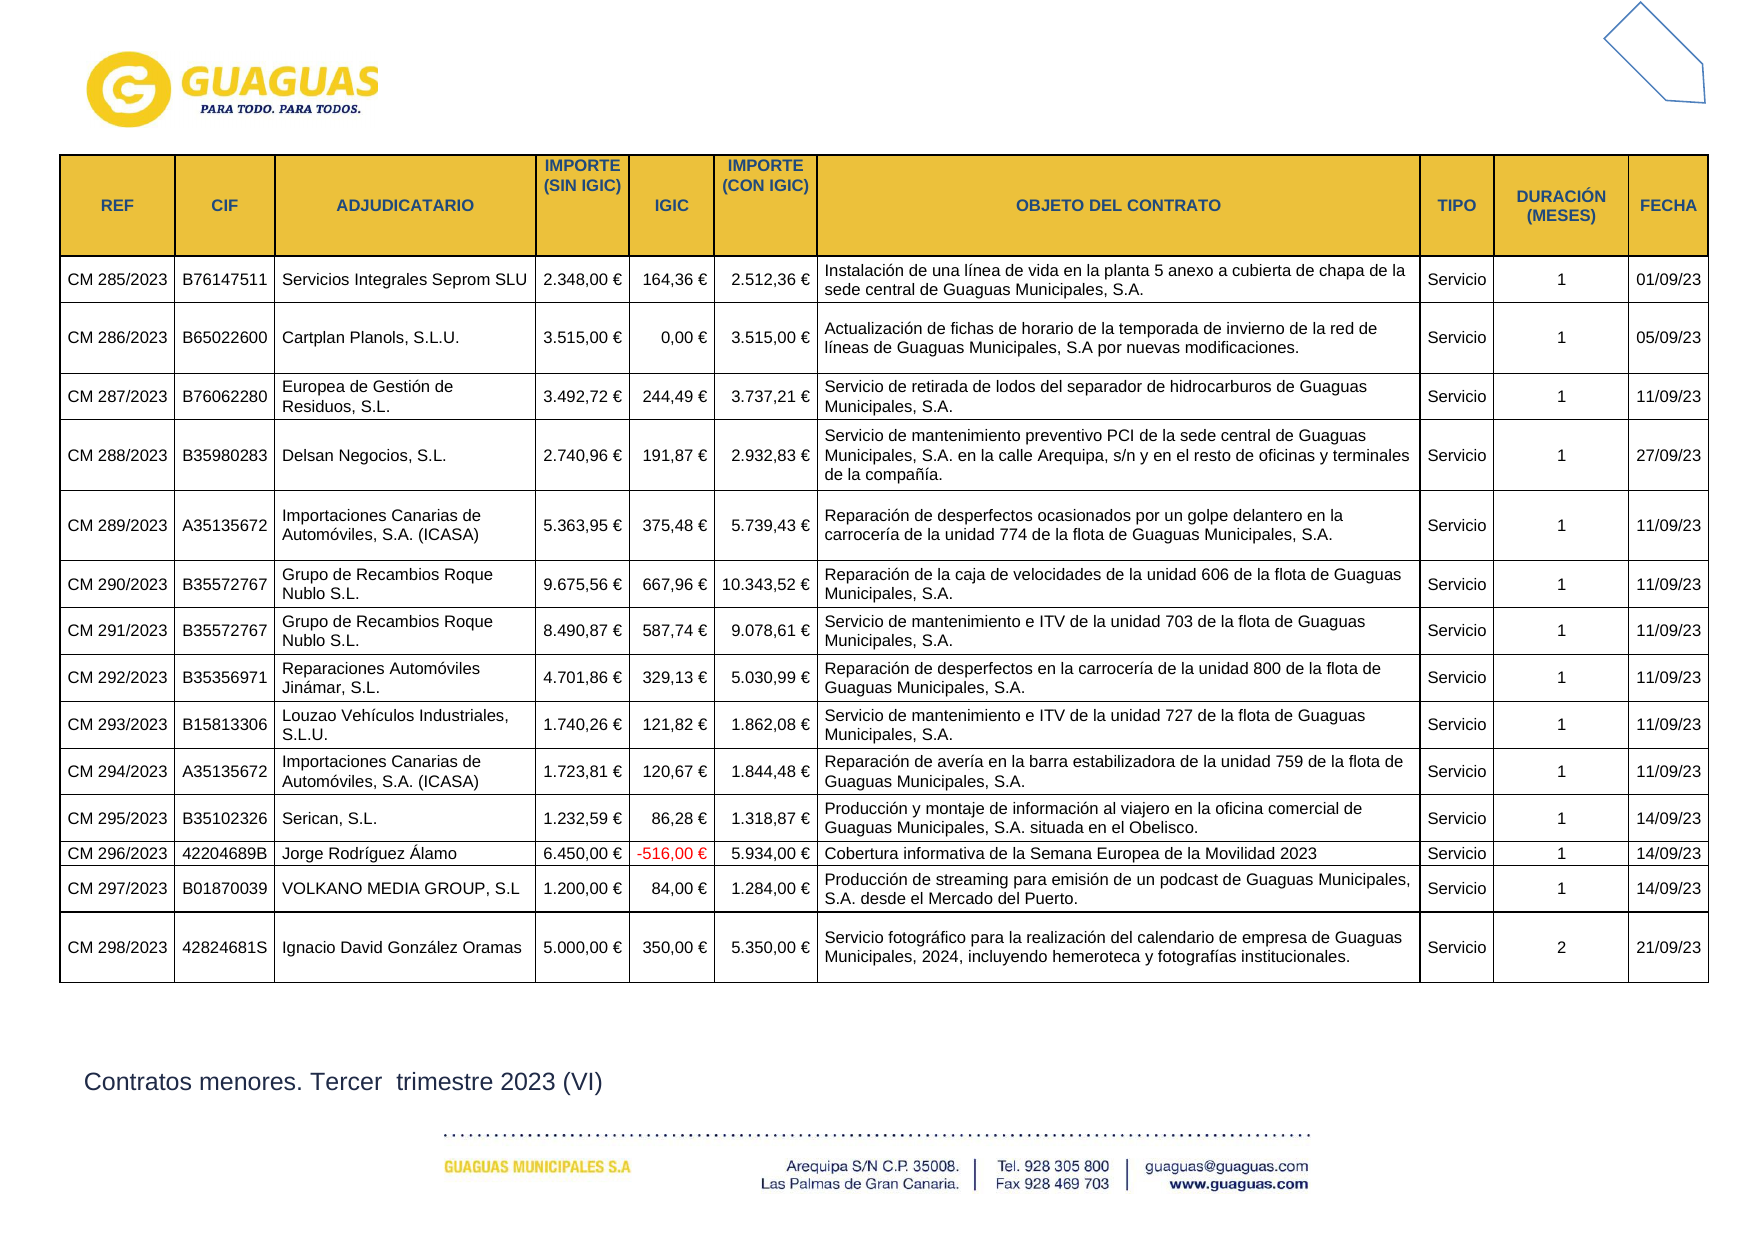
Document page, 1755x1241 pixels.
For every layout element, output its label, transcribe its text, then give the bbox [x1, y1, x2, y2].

table_cell Servicio [1421, 913, 1493, 982]
table_cell 4.701,86 € [536, 655, 629, 701]
table_cell Servicio [1421, 866, 1493, 911]
table_cell REF [61, 156, 174, 255]
table_cell DURACIÓN (MESES) [1495, 156, 1628, 255]
table_cell OBJETO DEL CONTRATO [818, 156, 1419, 255]
table_cell Producción y montaje de información al viajero en la oficina comercial de Guaguas Municipales, S.A. situada en el Obelisco. [818, 795, 1419, 841]
table_cell 1 [1494, 257, 1628, 302]
table_cell 1.284,00 € [715, 866, 817, 911]
table_cell CM 296/2023 [61, 842, 174, 864]
table_cell Actualización de fichas de horario de la temporada de invierno de la red de líneas de Guaguas Municipales, S.A por nuevas modificaciones. [818, 303, 1419, 372]
table_cell 5.030,99 € [715, 655, 817, 701]
table_cell 42204689B [175, 842, 274, 864]
table_cell B15813306 [175, 702, 274, 747]
table_cell 667,96 € [630, 561, 714, 607]
table_cell Servicio [1421, 842, 1493, 864]
table_cell 1.723,81 € [536, 749, 629, 794]
table_cell -516,00 € [630, 842, 714, 864]
table_cell 164,36 € [630, 257, 714, 302]
table_cell CM 295/2023 [61, 795, 174, 841]
table_cell 1 [1494, 374, 1628, 419]
table_cell CM 293/2023 [61, 702, 174, 747]
table_cell CIF [176, 156, 274, 255]
table_cell 1.232,59 € [536, 795, 629, 841]
table_cell 9.675,56 € [536, 561, 629, 607]
table_cell CM 298/2023 [61, 913, 174, 982]
table_cell Grupo de Recambios Roque Nublo S.L. [275, 561, 535, 607]
table_cell Importaciones Canarias de Automóviles, S.A. (ICASA) [275, 749, 535, 794]
table_cell 1 [1494, 561, 1628, 607]
table_cell 9.078,61 € [715, 608, 817, 654]
table_cell 587,74 € [630, 608, 714, 654]
table_cell 86,28 € [630, 795, 714, 841]
table_cell Cobertura informativa de la Semana Europea de la Movilidad 2023 [818, 842, 1419, 864]
table_cell 42824681S [175, 913, 274, 982]
table_cell 5.363,95 € [536, 491, 629, 560]
table_cell 11/09/23 [1629, 749, 1708, 794]
table_cell A35135672 [175, 749, 274, 794]
table_cell CM 291/2023 [61, 608, 174, 654]
table_cell 11/09/23 [1629, 491, 1708, 560]
table_cell 1 [1494, 303, 1628, 372]
table_cell 350,00 € [630, 913, 714, 982]
table_cell 2.348,00 € [536, 257, 629, 302]
table_cell Servicio [1421, 257, 1493, 302]
table_cell Instalación de una línea de vida en la planta 5 anexo a cubierta de chapa de la sede central de Guaguas Municipales, S.A. [818, 257, 1419, 302]
table_cell 2.512,36 € [715, 257, 817, 302]
table_cell Grupo de Recambios Roque Nublo S.L. [275, 608, 535, 654]
text Contratos menores. Tercer trimestre 2023 (VI) [54, 1067, 1694, 1096]
table_cell Cartplan Planols, S.L.U. [275, 303, 535, 372]
table_cell FECHA [1629, 156, 1707, 255]
table_cell Servicio de mantenimiento e ITV de la unidad 727 de la flota de Guaguas Municipales, S.A. [818, 702, 1419, 747]
table_cell 3.515,00 € [536, 303, 629, 372]
table_cell 1.740,26 € [536, 702, 629, 747]
table_cell 1 [1494, 655, 1628, 701]
table_cell 121,82 € [630, 702, 714, 747]
table_cell Jorge Rodríguez Álamo [275, 842, 535, 864]
table_cell 11/09/23 [1629, 374, 1708, 419]
table_cell 10.343,52 € [715, 561, 817, 607]
table_cell B35356971 [175, 655, 274, 701]
table_cell Serican, S.L. [275, 795, 535, 841]
table_cell 5.000,00 € [536, 913, 629, 982]
table_cell Servicio [1421, 303, 1493, 372]
table_cell 1 [1494, 420, 1628, 489]
table_cell 1 [1494, 608, 1628, 654]
table_cell TIPO [1421, 156, 1493, 255]
table_cell 11/09/23 [1629, 608, 1708, 654]
table_cell Servicio [1421, 749, 1493, 794]
table_cell Servicio fotográfico para la realización del calendario de empresa de Guaguas Municipales, 2024, incluyendo hemeroteca y fotografías institucionales. [818, 913, 1419, 982]
table_cell CM 297/2023 [61, 866, 174, 911]
table_cell 3.492,72 € [536, 374, 629, 419]
table_cell 11/09/23 [1629, 561, 1708, 607]
table_cell 191,87 € [630, 420, 714, 489]
table_cell Servicio de mantenimiento e ITV de la unidad 703 de la flota de Guaguas Municipales, S.A. [818, 608, 1419, 654]
table_cell 3.737,21 € [715, 374, 817, 419]
table_cell Producción de streaming para emisión de un podcast de Guaguas Municipales, S.A. desde el Mercado del Puerto. [818, 866, 1419, 911]
table_cell 2 [1494, 913, 1628, 982]
table_cell CM 287/2023 [61, 374, 174, 419]
table_cell 27/09/23 [1629, 420, 1708, 489]
table_cell 1.200,00 € [536, 866, 629, 911]
table_cell 1 [1494, 749, 1628, 794]
table_cell 5.350,00 € [715, 913, 817, 982]
table_cell Ignacio David González Oramas [275, 913, 535, 982]
table_cell 05/09/23 [1629, 303, 1708, 372]
table_cell 329,13 € [630, 655, 714, 701]
table_cell Europea de Gestión de Residuos, S.L. [275, 374, 535, 419]
table_cell 84,00 € [630, 866, 714, 911]
table_cell 1.862,08 € [715, 702, 817, 747]
table_cell 11/09/23 [1629, 655, 1708, 701]
table_cell 375,48 € [630, 491, 714, 560]
table_cell IMPORTE (CON IGIC) [715, 156, 816, 255]
table_cell 1 [1494, 702, 1628, 747]
table_cell B76062280 [175, 374, 274, 419]
table_cell Reparación de desperfectos en la carrocería de la unidad 800 de la flota de Guaguas Municipales, S.A. [818, 655, 1419, 701]
table_cell 120,67 € [630, 749, 714, 794]
table_cell 14/09/23 [1629, 842, 1708, 864]
table_cell 21/09/23 [1629, 913, 1708, 982]
table_cell B35572767 [175, 561, 274, 607]
table_cell A35135672 [175, 491, 274, 560]
table_cell B01870039 [175, 866, 274, 911]
table_cell Servicio [1421, 561, 1493, 607]
table_cell Servicio [1421, 655, 1493, 701]
table_cell 6.450,00 € [536, 842, 629, 864]
table_cell CM 290/2023 [61, 561, 174, 607]
table_cell CM 289/2023 [61, 491, 174, 560]
table_cell Servicio [1421, 374, 1493, 419]
table_cell B35102326 [175, 795, 274, 841]
table_cell Delsan Negocios, S.L. [275, 420, 535, 489]
table_cell 1.844,48 € [715, 749, 817, 794]
table_cell Servicio [1421, 795, 1493, 841]
table_cell B76147511 [175, 257, 274, 302]
table_cell ADJUDICATARIO [276, 156, 535, 255]
table_cell Servicio [1421, 491, 1493, 560]
table_cell 0,00 € [630, 303, 714, 372]
table_cell VOLKANO MEDIA GROUP, S.L [275, 866, 535, 911]
table_cell Reparaciones Automóviles Jinámar, S.L. [275, 655, 535, 701]
table_cell 2.932,83 € [715, 420, 817, 489]
table_cell Servicio [1421, 608, 1493, 654]
table_cell CM 294/2023 [61, 749, 174, 794]
table_cell Servicio de retirada de lodos del separador de hidrocarburos de Guaguas Municipales, S.A. [818, 374, 1419, 419]
table_cell 11/09/23 [1629, 702, 1708, 747]
table_cell 2.740,96 € [536, 420, 629, 489]
table_cell CM 288/2023 [61, 420, 174, 489]
table_cell IMPORTE (SIN IGIC) [537, 156, 628, 255]
table_cell Reparación de la caja de velocidades de la unidad 606 de la flota de Guaguas Municipales, S.A. [818, 561, 1419, 607]
table_cell 1 [1494, 842, 1628, 864]
table_cell 14/09/23 [1629, 866, 1708, 911]
table_cell 1 [1494, 795, 1628, 841]
table_cell 14/09/23 [1629, 795, 1708, 841]
table_cell Servicio [1421, 420, 1493, 489]
table_cell 8.490,87 € [536, 608, 629, 654]
table_cell 3.515,00 € [715, 303, 817, 372]
table_cell 01/09/23 [1629, 257, 1708, 302]
table_cell IGIC [630, 156, 713, 255]
table_cell Reparación de avería en la barra estabilizadora de la unidad 759 de la flota de Guaguas Municipales, S.A. [818, 749, 1419, 794]
table_cell Importaciones Canarias de Automóviles, S.A. (ICASA) [275, 491, 535, 560]
table_cell 1 [1494, 866, 1628, 911]
table_cell CM 292/2023 [61, 655, 174, 701]
table_cell B35572767 [175, 608, 274, 654]
table_cell B65022600 [175, 303, 274, 372]
table_cell B35980283 [175, 420, 274, 489]
table_cell Reparación de desperfectos ocasionados por un golpe delantero en la carrocería de la unidad 774 de la flota de Guaguas Municipales, S.A. [818, 491, 1419, 560]
table_cell 1 [1494, 491, 1628, 560]
table_cell Servicio [1421, 702, 1493, 747]
table_cell 5.934,00 € [715, 842, 817, 864]
table_cell 244,49 € [630, 374, 714, 419]
table_cell CM 286/2023 [61, 303, 174, 372]
table_cell Louzao Vehículos Industriales, S.L.U. [275, 702, 535, 747]
table_cell Servicio de mantenimiento preventivo PCI de la sede central de Guaguas Municipales, S.A. en la calle Arequipa, s/n y en el resto de oficinas y terminales de la compañía. [818, 420, 1419, 489]
table_cell Servicios Integrales Seprom SLU [275, 257, 535, 302]
table_cell 1.318,87 € [715, 795, 817, 841]
table_cell 5.739,43 € [715, 491, 817, 560]
table_cell CM 285/2023 [61, 257, 174, 302]
